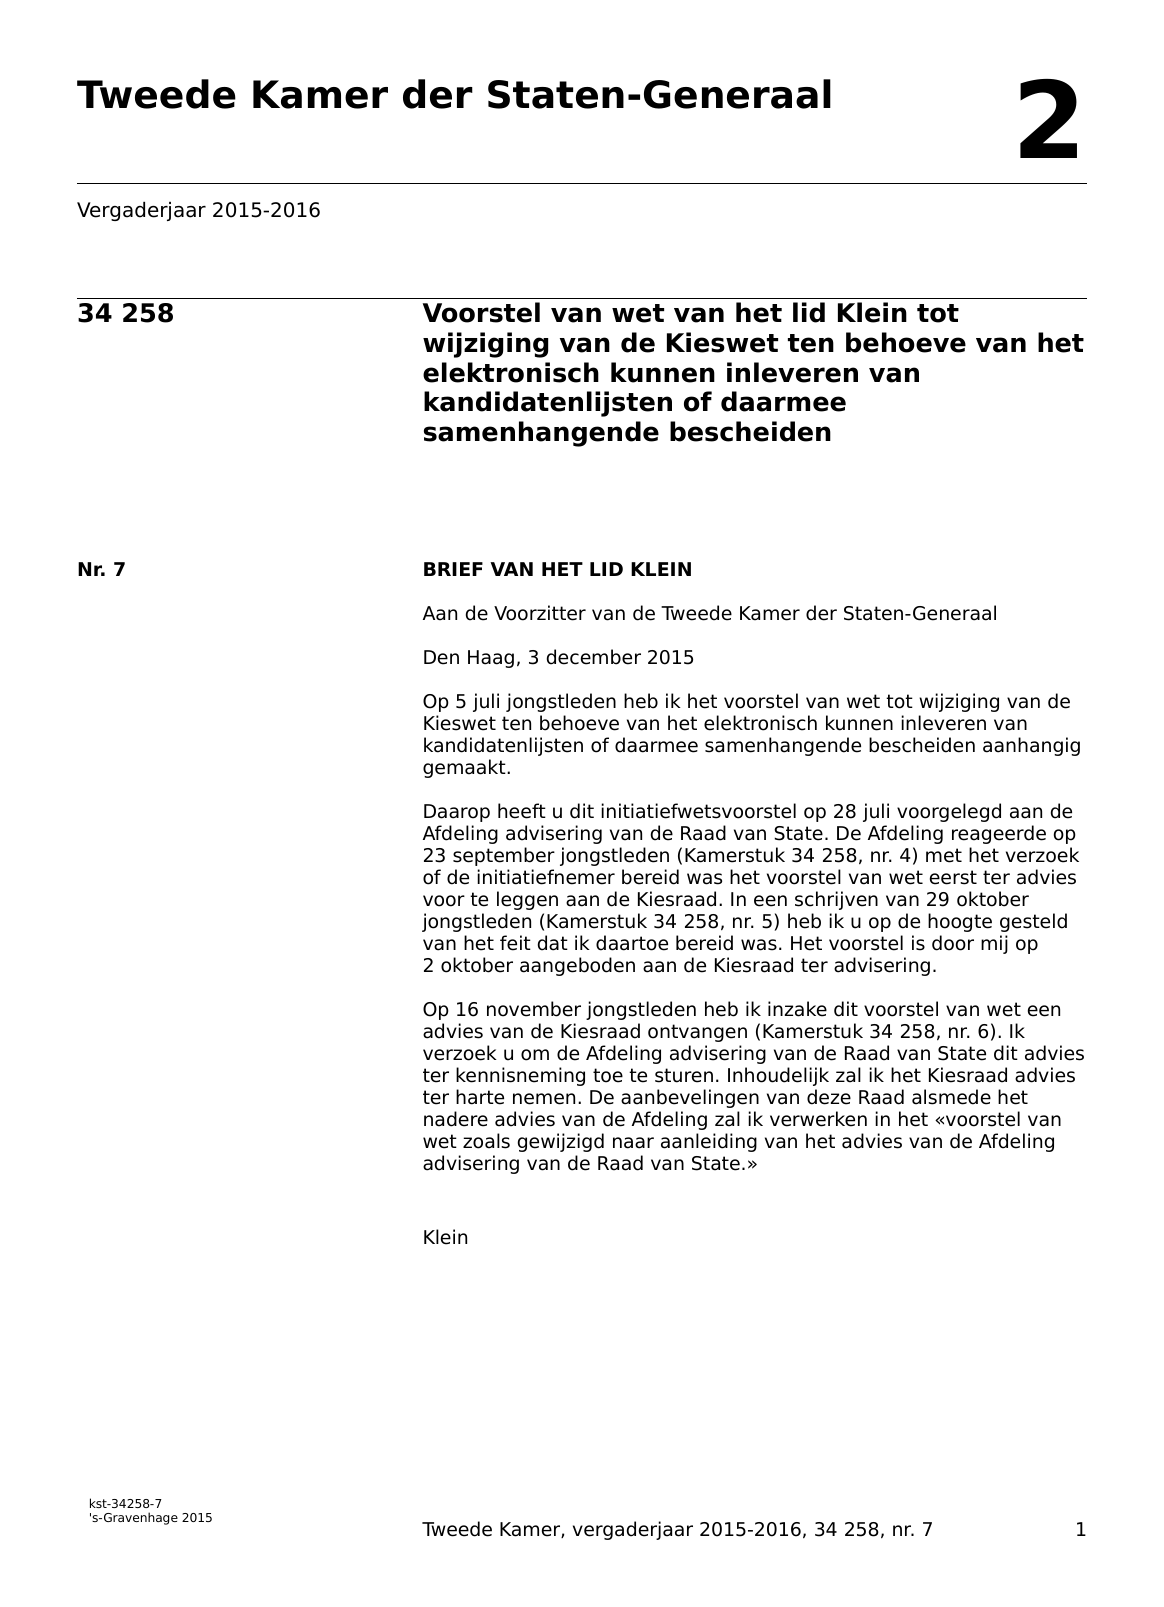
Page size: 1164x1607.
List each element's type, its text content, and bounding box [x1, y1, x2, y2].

table_header Tweede Kamer der Staten-Generaal [77, 59, 886, 183]
text Op 16 november jongstleden heb ik inzake dit voorstel van wet een advies van de Kiesraad ontvangen (Kamerstuk 34 258, nr. 6). Ik verzoek u om de Afdeling advisering van de Raad van State dit advies ter kennisneming toe te sturen. Inhoudelijk zal ik het Kiesraad advies ter harte nemen. De aanbevelingen van deze Raad alsmede het nadere advies van de Afdeling zal ik verwerken in het «voorstel van wet zoals gewijzigd naar aanleiding van het advies van de Afdeling advisering van de Raad van State.» [422, 999, 1087, 1175]
table_header 2 [886, 59, 1087, 183]
text Den Haag, 3 december 2015 [422, 647, 1087, 669]
text Klein [422, 1205, 1087, 1249]
text Daarop heeft u dit initiatiefwetsvoorstel op 28 juli voorgelegd aan de Afdeling advisering van de Raad van State. De Afdeling reageerde op 23 september jongstleden (Kamerstuk 34 258, nr. 4) met het verzoek of de initiatiefnemer bereid was het voorstel van wet eerst ter advies voor te leggen aan de Kiesraad. In een schrijven van 29 oktober jongstleden (Kamerstuk 34 258, nr. 5) heb ik u op de hoogte gesteld van het feit dat ik daartoe bereid was. Het voorstel is door mij op 2 oktober aangeboden aan de Kiesraad ter advisering. [422, 801, 1087, 977]
text 's-Gravenhage 2015 [88, 1511, 323, 1525]
subtitle 34 258 Voorstel van wet van het lid Klein tot wijziging van de Kieswet ten behoeve van het elektronisch kunnen inleveren van kandidatenlijsten of daarmee samenhangende bescheiden [77, 299, 1087, 447]
subtitle Nr. 7 BRIEF VAN HET LID KLEIN [77, 558, 1087, 580]
text kst-34258-7 [88, 1497, 323, 1511]
table_cell Vergaderjaar 2015-2016 [77, 184, 1087, 298]
text Aan de Voorzitter van de Tweede Kamer der Staten-Generaal [422, 603, 1087, 624]
text Op 5 juli jongstleden heb ik het voorstel van wet tot wijziging van de Kieswet ten behoeve van het elektronisch kunnen inleveren van kandidatenlijsten of daarmee samenhangende bescheiden aanhangig gemaakt. [422, 691, 1087, 779]
